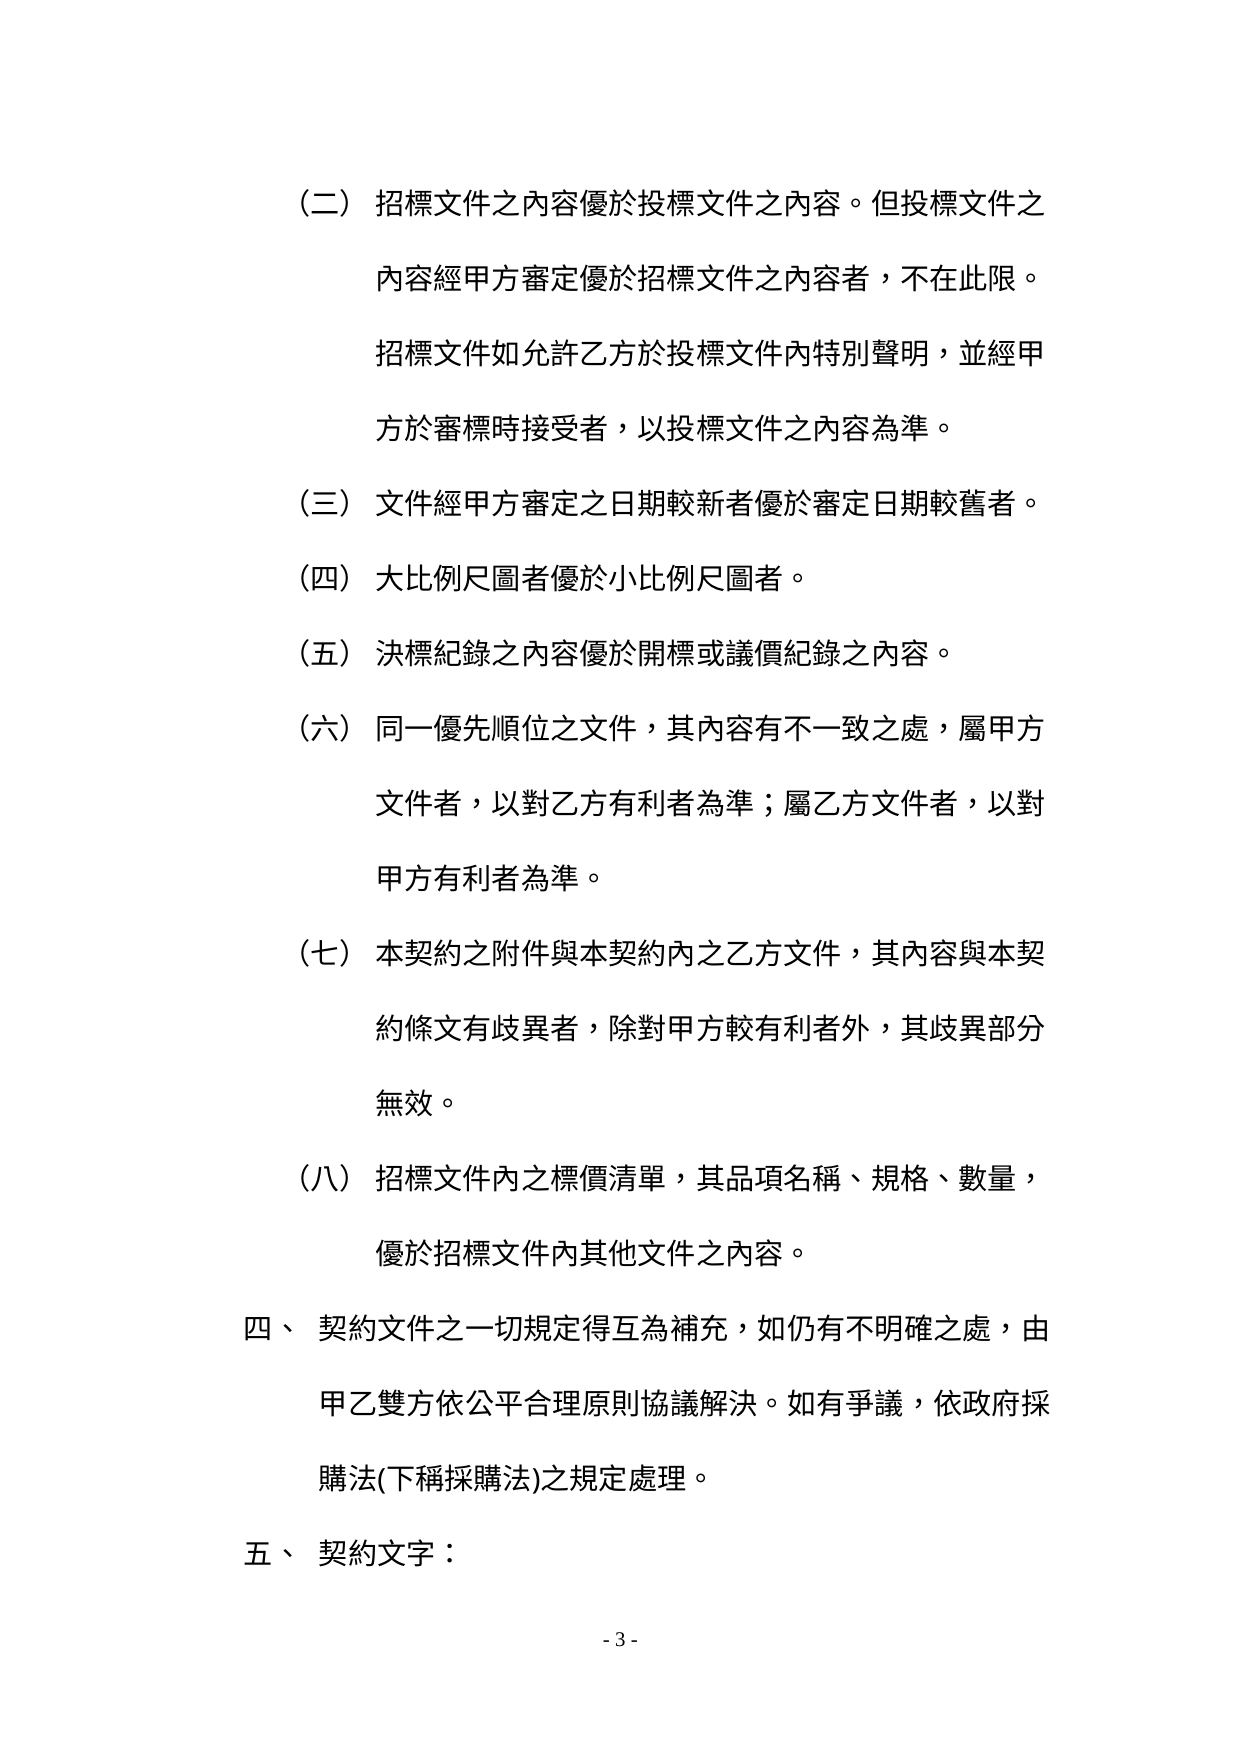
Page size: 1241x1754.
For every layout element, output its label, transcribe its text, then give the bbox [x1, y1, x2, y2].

list 招標文件內之標價清單，其品項名稱、規格、數量，優於招標文件內其他文件之內容。 [281, 1139, 1047, 1289]
list 決標紀錄之內容優於開標或議價紀錄之內容。 [281, 614, 1047, 689]
list 契約文件之一切規定得互為補充，如仍有不明確之處，由甲乙雙方依公平合理原則協議解決。如有爭議，依政府採購法(下稱採購法)之規定處理。 [244, 1289, 1053, 1514]
list 同一優先順位之文件，其內容有不一致之處，屬甲方文件者，以對乙方有利者為準；屬乙方文件者，以對甲方有利者為準。 [281, 689, 1047, 914]
list 文件經甲方審定之日期較新者優於審定日期較舊者。 [281, 464, 1047, 539]
list 招標文件之內容優於投標文件之內容。但投標文件之內容經甲方審定優於招標文件之內容者，不在此限。招標文件如允許乙方於投標文件內特別聲明，並經甲方於審標時接受者，以投標文件之內容為準。 [281, 164, 1047, 464]
list 本契約之附件與本契約內之乙方文件，其內容與本契約條文有歧異者，除對甲方較有利者外，其歧異部分無效。 [281, 914, 1047, 1139]
list 大比例尺圖者優於小比例尺圖者。 [281, 539, 1047, 614]
list 契約文字： [244, 1514, 1053, 1589]
